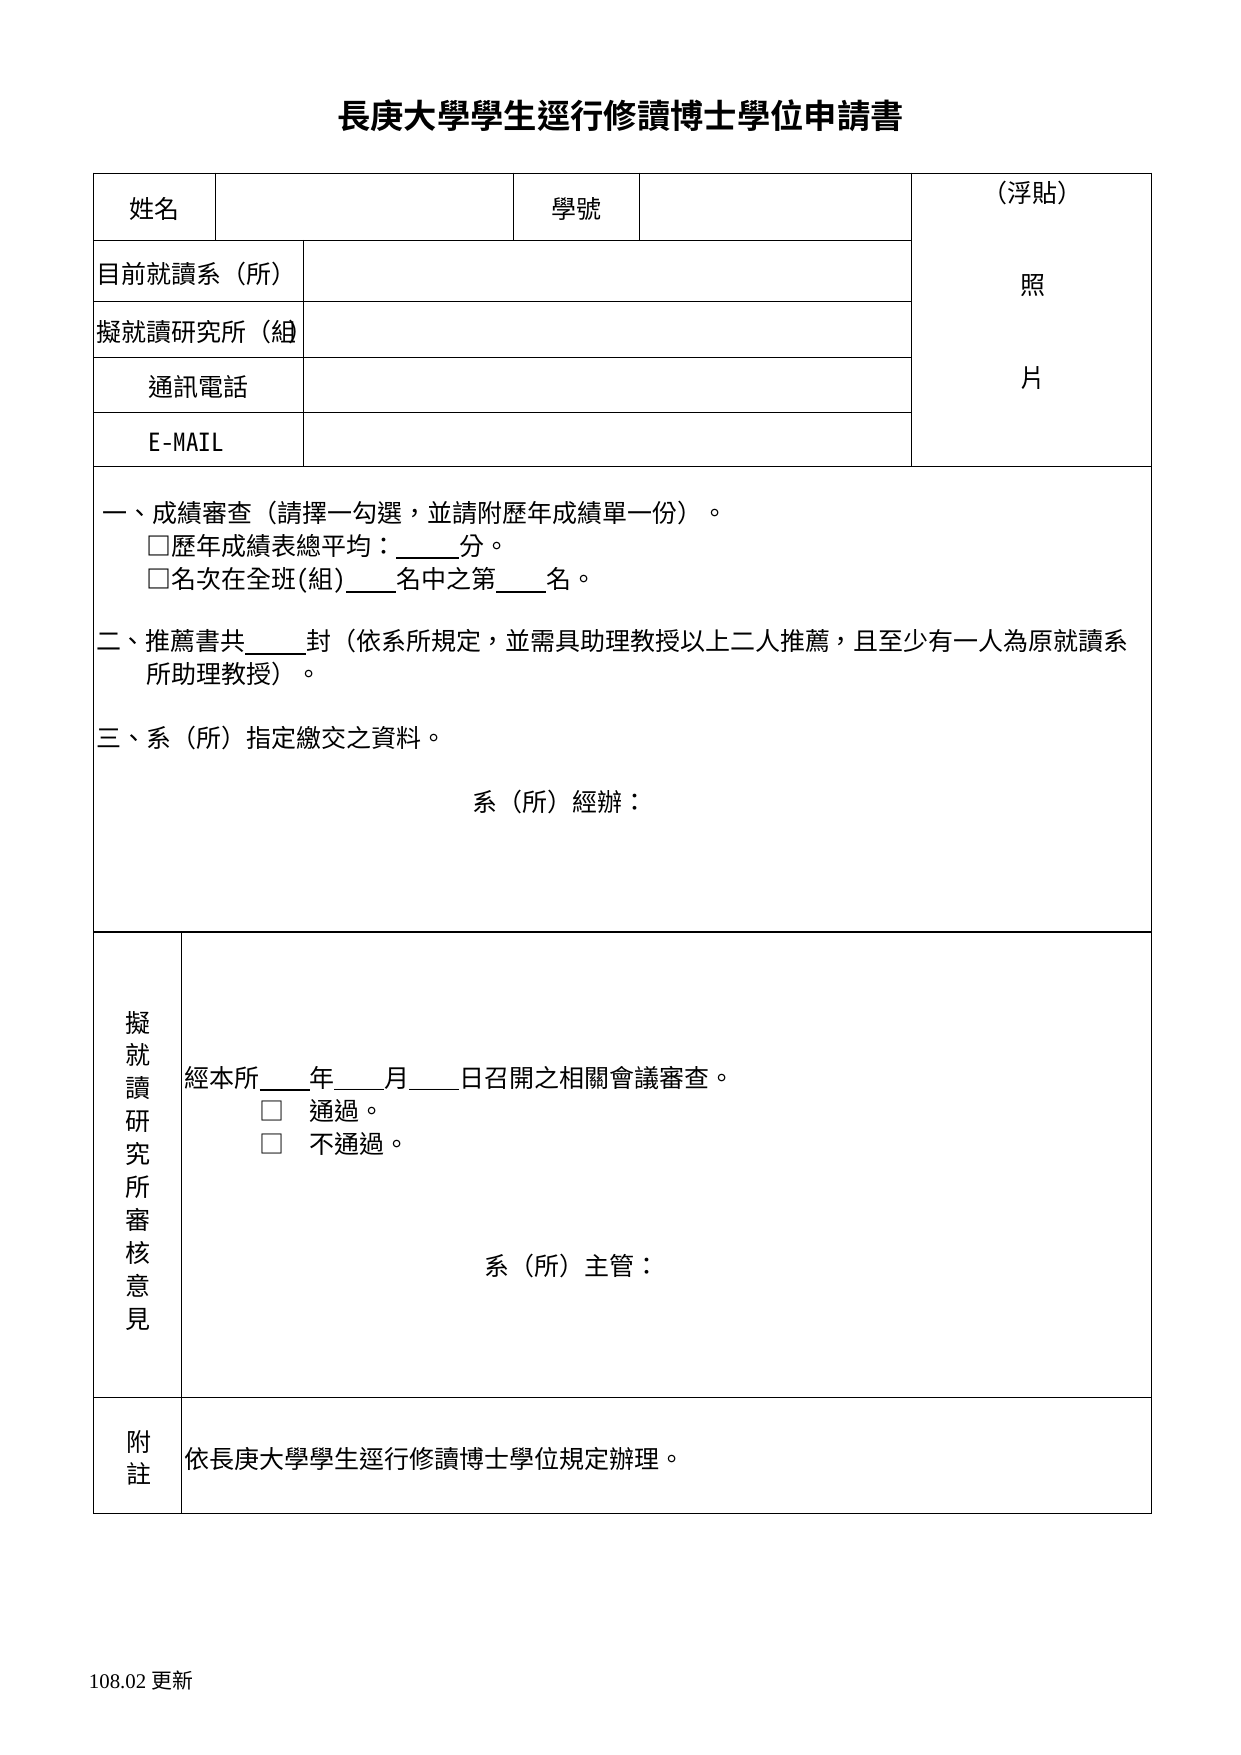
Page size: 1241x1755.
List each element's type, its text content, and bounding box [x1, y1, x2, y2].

table_cell 通訊電話 [94, 358, 303, 412]
table_cell [304, 358, 911, 412]
table_cell [304, 241, 911, 301]
table_cell 擬就讀研究所審核意見 [94, 933, 181, 1397]
text 長庚大學學生逕行修讀博士學位申請書 [337, 90, 1163, 138]
table_cell 一、成績審查（請擇一勾選，並請附歷年成績單一份）。 □歷年成績表總平均： 分。 □名次在全班(組) 名中之第 名。 二、推薦書共 封（依系所規定，並需具助理教授以上二人推薦，且至少有一人為原就讀系所助理教授）。 三、系（所）指定繳交之資料。 系（所）經辦： [94, 467, 1151, 931]
table_cell 經本所 年＿＿月＿＿日召開之相關會議審查。 通過。 不通過。 系（所）主管： [182, 933, 1151, 1397]
table_header 學號 [514, 174, 639, 240]
table_cell 附註 [94, 1398, 181, 1513]
table_cell ） [304, 302, 911, 357]
table_cell 擬就讀研究所（組 [94, 302, 303, 357]
table_cell E-MAIL [94, 413, 303, 466]
table_cell 目前就讀系（所） [94, 241, 303, 301]
table_header 姓名 [94, 174, 215, 240]
table_header [640, 174, 911, 240]
table_cell 依長庚大學學生逕行修讀博士學位規定辦理。 [182, 1398, 1151, 1513]
text 108.02 更新 [89, 1664, 1163, 1694]
table_cell [304, 413, 911, 466]
table_header [216, 174, 513, 240]
table_header （浮貼） 照 片 [912, 174, 1151, 466]
